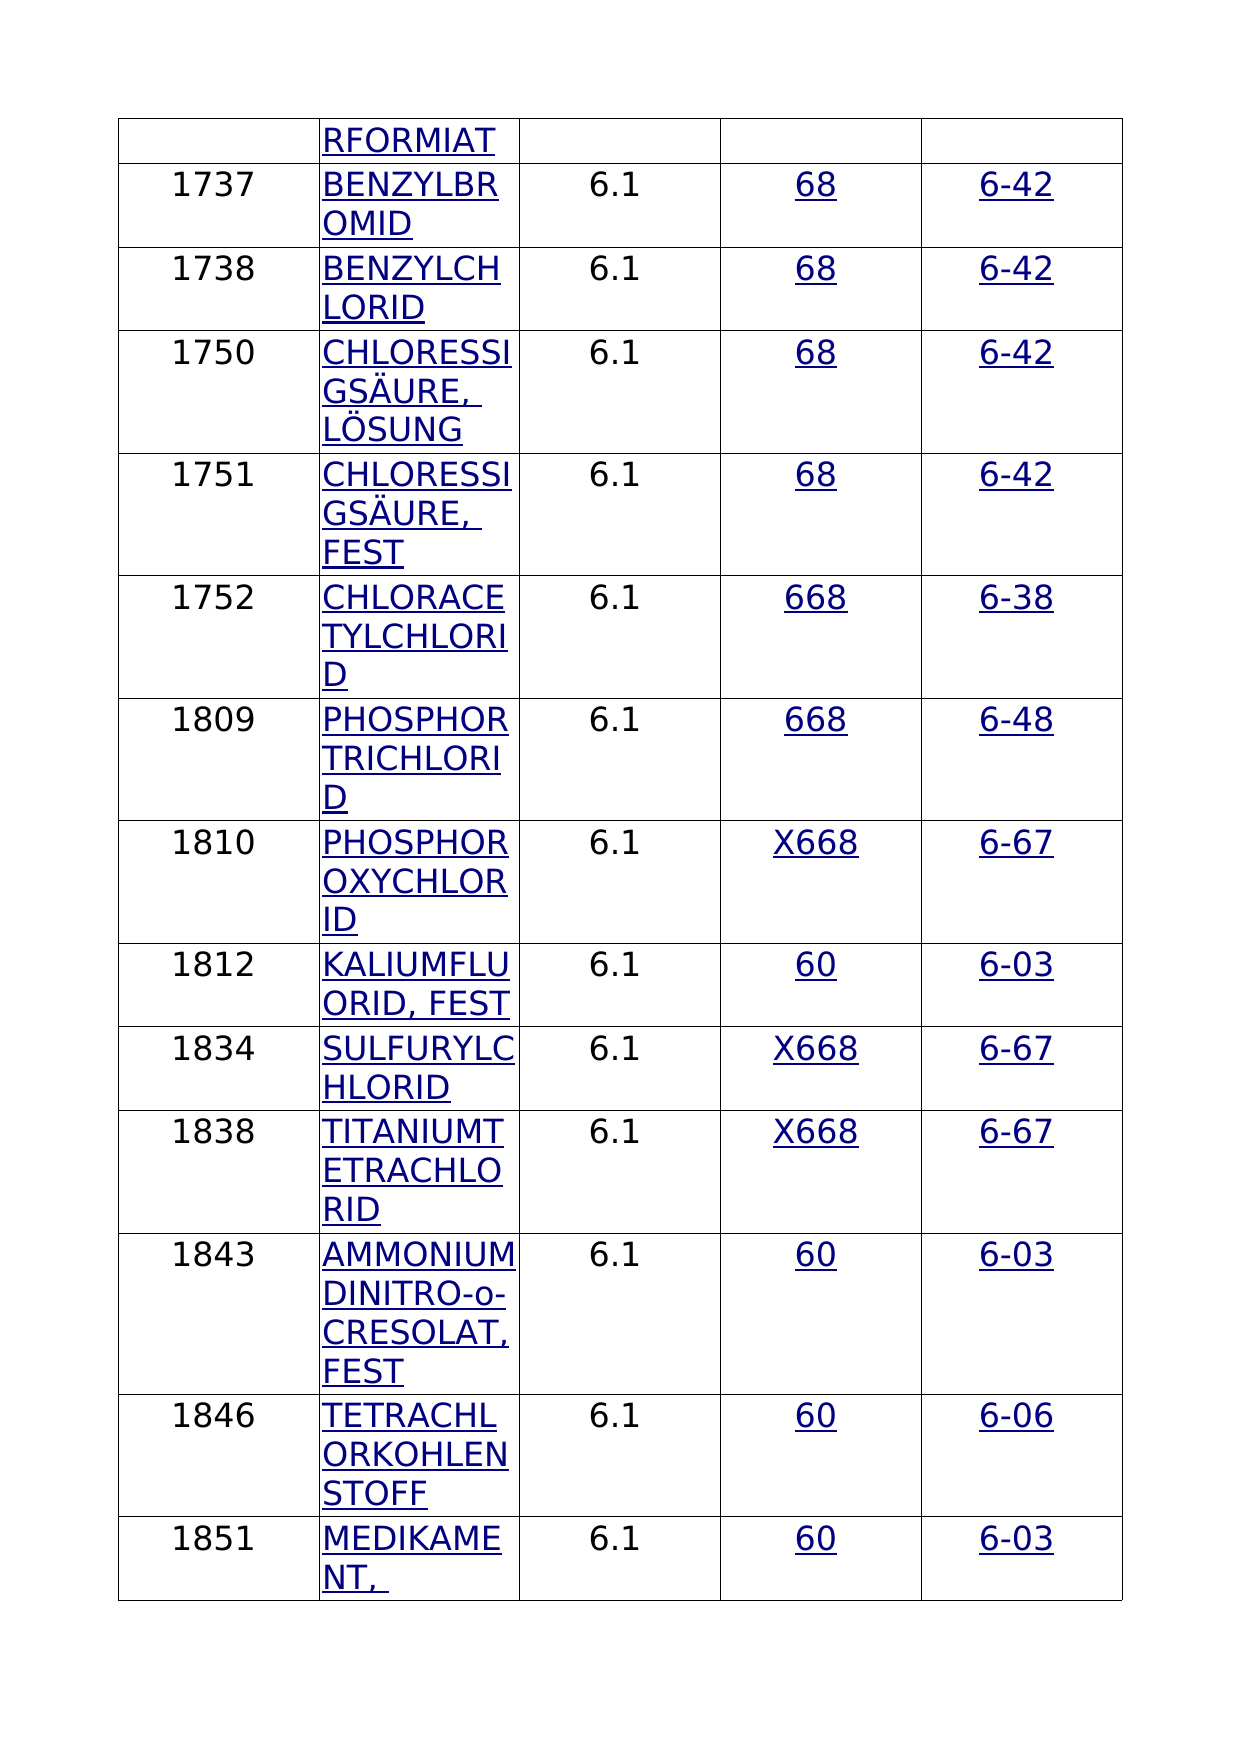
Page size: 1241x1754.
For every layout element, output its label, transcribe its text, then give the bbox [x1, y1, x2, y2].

table_cell 668 [721, 576, 921, 698]
table_cell TETRACHLORKOHLENSTOFF [320, 1395, 519, 1516]
table_cell 60 [721, 1395, 921, 1516]
table_cell RFORMIAT [320, 119, 519, 163]
table_cell 1750 [119, 331, 319, 453]
table_cell 68 [721, 248, 921, 330]
table_cell 6-42 [922, 454, 1122, 575]
table_cell 68 [721, 164, 921, 247]
table_cell 668 [721, 699, 921, 820]
table_cell 68 [721, 454, 921, 575]
table_cell 6.1 [520, 1517, 720, 1600]
table_cell 6.1 [520, 164, 720, 247]
table_cell CHLORESSIGSÄURE, FEST [320, 454, 519, 575]
table_cell SULFURYLCHLORID [320, 1027, 519, 1110]
table_cell 6-67 [922, 821, 1122, 943]
table_cell 6.1 [520, 454, 720, 575]
table_cell 6-42 [922, 248, 1122, 330]
table_cell 68 [721, 331, 921, 453]
table_cell 1751 [119, 454, 319, 575]
table_cell 6-03 [922, 1234, 1122, 1394]
table_cell 1838 [119, 1111, 319, 1232]
table_cell [119, 119, 319, 163]
table_cell 1810 [119, 821, 319, 943]
table_cell 6-42 [922, 331, 1122, 453]
table_cell CHLORESSIGSÄURE, LÖSUNG [320, 331, 519, 453]
table_cell 1812 [119, 944, 319, 1026]
table_cell AMMONIUMDINITRO-o-CRESOLAT, FEST [320, 1234, 519, 1394]
table_cell 1809 [119, 699, 319, 820]
table_cell 1737 [119, 164, 319, 247]
table_cell 6-42 [922, 164, 1122, 247]
table_cell 60 [721, 1234, 921, 1394]
table_cell 6-38 [922, 576, 1122, 698]
table_cell 6.1 [520, 1234, 720, 1394]
table_cell X668 [721, 1027, 921, 1110]
table_cell [520, 119, 720, 163]
table_cell 1834 [119, 1027, 319, 1110]
table_cell CHLORACETYLCHLORID [320, 576, 519, 698]
table_cell 6-06 [922, 1395, 1122, 1516]
table_cell TITANIUMTETRACHLORID [320, 1111, 519, 1232]
table_cell 6.1 [520, 331, 720, 453]
table_cell 1843 [119, 1234, 319, 1394]
table_cell 6-03 [922, 1517, 1122, 1600]
table_cell BENZYLCHLORID [320, 248, 519, 330]
table_cell PHOSPHORTRICHLORID [320, 699, 519, 820]
table_cell 1752 [119, 576, 319, 698]
table_cell 60 [721, 944, 921, 1026]
table_cell X668 [721, 821, 921, 943]
table_cell 6-67 [922, 1111, 1122, 1232]
table_cell 6-03 [922, 944, 1122, 1026]
table_cell KALIUMFLUORID, FEST [320, 944, 519, 1026]
table_cell 6-48 [922, 699, 1122, 820]
table_cell 1851 [119, 1517, 319, 1600]
table_cell X668 [721, 1111, 921, 1232]
table_cell 6-67 [922, 1027, 1122, 1110]
table_cell BENZYLBROMID [320, 164, 519, 247]
table_cell 6.1 [520, 821, 720, 943]
table_cell 1846 [119, 1395, 319, 1516]
table_cell 1738 [119, 248, 319, 330]
table_cell [922, 119, 1122, 163]
table_cell 6.1 [520, 248, 720, 330]
table_cell [721, 119, 921, 163]
table_cell 6.1 [520, 1027, 720, 1110]
table_cell 60 [721, 1517, 921, 1600]
table_cell 6.1 [520, 699, 720, 820]
table_cell 6.1 [520, 944, 720, 1026]
table_cell 6.1 [520, 576, 720, 698]
table_cell 6.1 [520, 1395, 720, 1516]
table_cell 6.1 [520, 1111, 720, 1232]
table_cell PHOSPHOROXYCHLORID [320, 821, 519, 943]
table_cell MEDIKAMENT, [320, 1517, 519, 1600]
